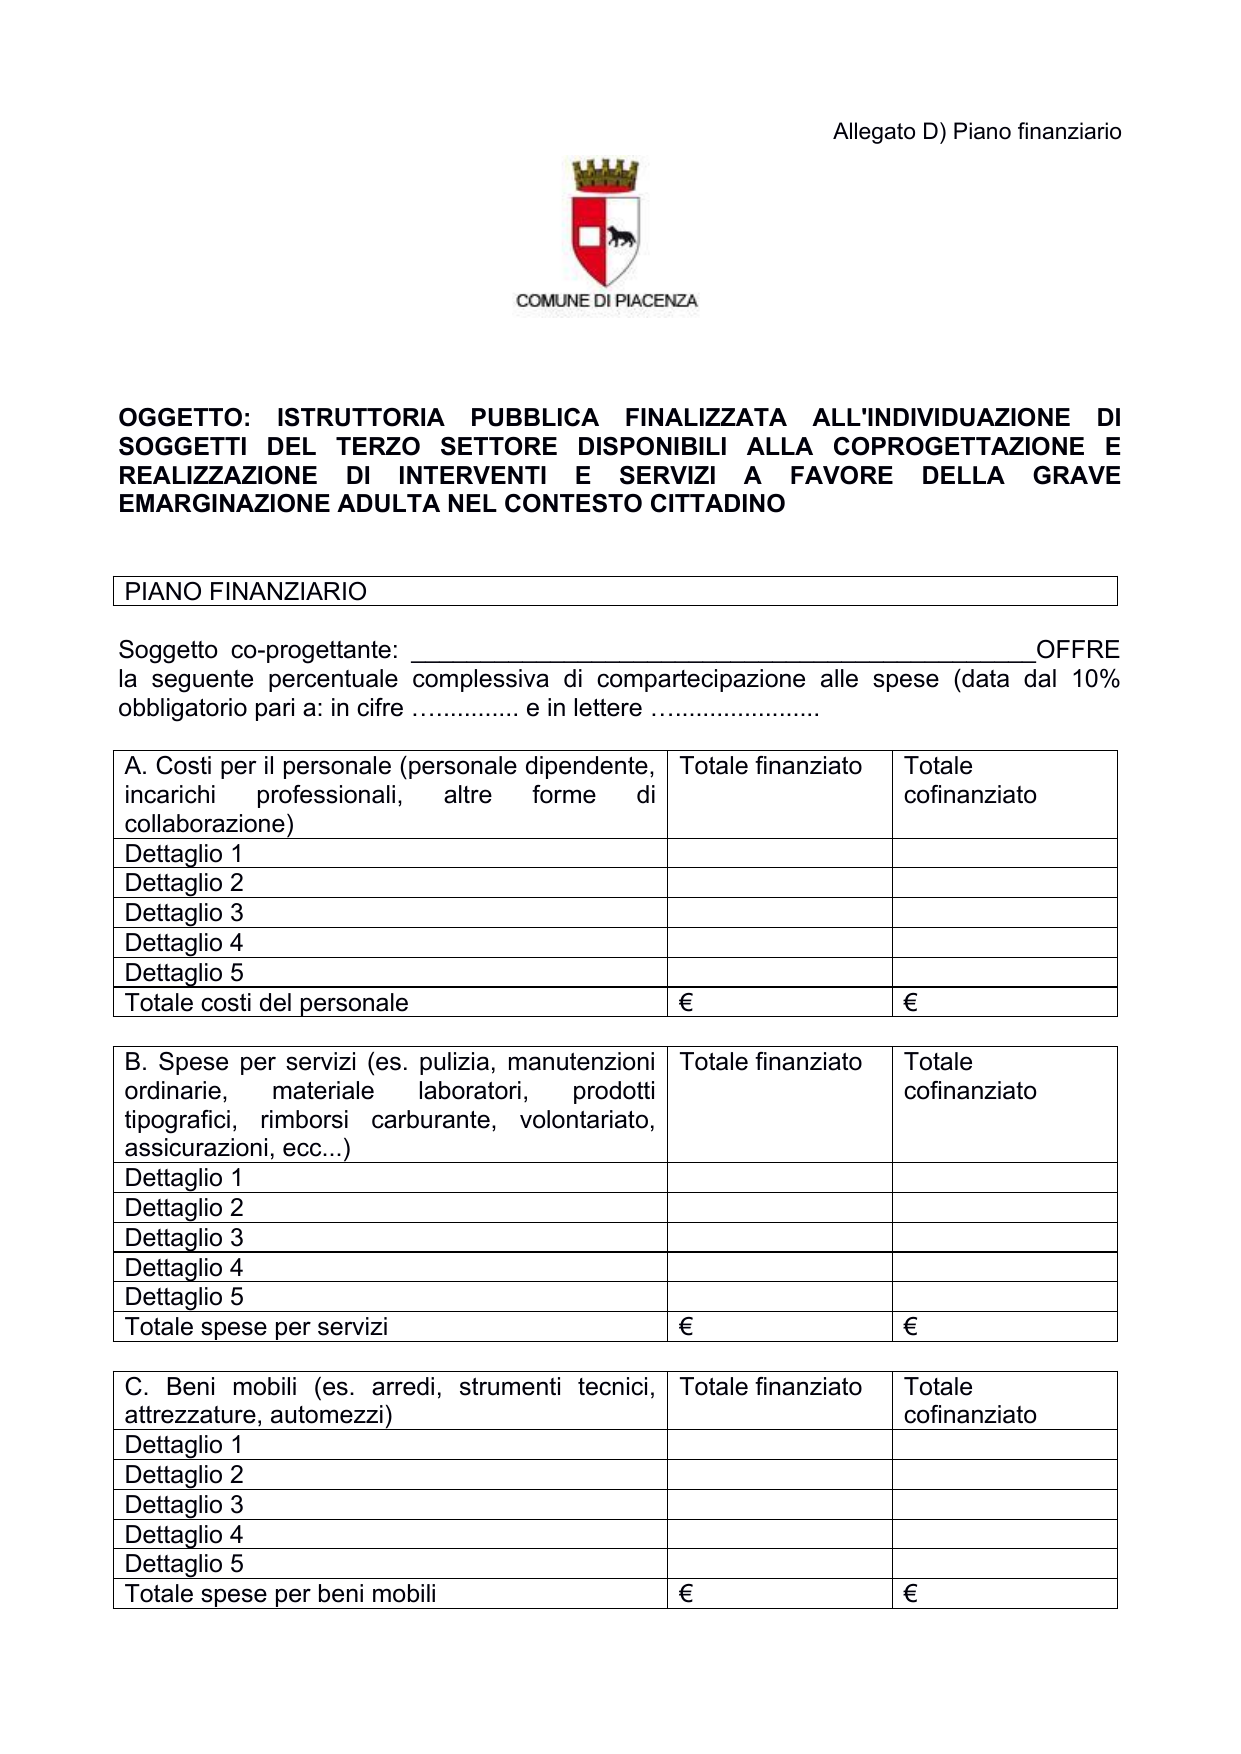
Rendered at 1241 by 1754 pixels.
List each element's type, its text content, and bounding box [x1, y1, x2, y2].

table_cell € [668, 1579, 892, 1608]
table_cell Dettaglio 3 [114, 898, 667, 927]
table_cell [893, 1460, 1117, 1489]
table_header Totale finanziato [668, 751, 892, 837]
table_cell [668, 898, 892, 927]
table_cell € [893, 1579, 1117, 1608]
table_cell [668, 1549, 892, 1578]
table_cell [668, 1282, 892, 1311]
table_cell [668, 1460, 892, 1489]
table_header PIANO FINANZIARIO [114, 577, 1117, 605]
table_cell Dettaglio 5 [114, 958, 667, 986]
table_cell [668, 958, 892, 986]
table_cell [893, 1193, 1117, 1222]
table_cell Dettaglio 1 [114, 1430, 667, 1459]
table_header A. Costi per il personale (personale dipendente, incarichi professionali, altre forme di collaborazione) [114, 751, 667, 837]
table_cell Dettaglio 2 [114, 868, 667, 897]
table_cell [893, 898, 1117, 927]
table_cell € [893, 988, 1117, 1016]
table_cell Totale costi del personale [114, 988, 667, 1016]
table_header Totale finanziato [668, 1047, 892, 1162]
text Soggetto co-progettante: _____________________________________________OFFRE la seguente percentuale complessiva di compartecipazione alle spese (data dal 10% obbligatorio pari a: in cifre …............ e in lettere …..................... [118, 635, 1122, 721]
table_header Totale cofinanziato [893, 1047, 1117, 1162]
table_cell Dettaglio 3 [114, 1490, 667, 1518]
table_cell Dettaglio 2 [114, 1193, 667, 1222]
table_cell Dettaglio 5 [114, 1549, 667, 1578]
table_header Totale finanziato [668, 1372, 892, 1429]
table_cell Dettaglio 1 [114, 1163, 667, 1192]
table_cell [893, 1282, 1117, 1311]
table_cell [668, 928, 892, 957]
table_cell Dettaglio 2 [114, 1460, 667, 1489]
table_cell [893, 868, 1117, 897]
table_cell € [668, 1312, 892, 1341]
table_cell [668, 868, 892, 897]
table_cell [668, 839, 892, 867]
table_cell [893, 839, 1117, 867]
table_cell [668, 1163, 892, 1192]
table_cell Totale spese per beni mobili [114, 1579, 667, 1608]
table_cell [893, 958, 1117, 986]
table_header Totale cofinanziato [893, 1372, 1117, 1429]
table_cell [893, 1490, 1117, 1518]
table_cell Totale spese per servizi [114, 1312, 667, 1341]
picture [512, 155, 700, 318]
table_header B. Spese per servizi (es. pulizia, manutenzioni ordinarie, materiale laboratori, prodotti tipografici, rimborsi carburante, volontariato, assicurazioni, ecc...) [114, 1047, 667, 1162]
table_cell [893, 1253, 1117, 1281]
table_cell [668, 1520, 892, 1548]
table_cell [668, 1253, 892, 1281]
table_header Totale cofinanziato [893, 751, 1117, 837]
table_cell [668, 1490, 892, 1518]
table_cell [668, 1223, 892, 1251]
table_cell € [893, 1312, 1117, 1341]
table_cell Dettaglio 3 [114, 1223, 667, 1251]
table_cell [893, 1223, 1117, 1251]
text OGGETTO: ISTRUTTORIA PUBBLICA FINALIZZATA ALL'INDIVIDUAZIONE DI SOGGETTI DEL TERZO SETTORE DISPONIBILI ALLA COPROGETTAZIONE E REALIZZAZIONE DI INTERVENTI E SERVIZI A FAVORE DELLA GRAVE EMARGINAZIONE ADULTA NEL CONTESTO CITTADINO [118, 403, 1122, 518]
table_cell € [668, 988, 892, 1016]
text Allegato D) Piano finanziario [118, 118, 1122, 144]
table_cell Dettaglio 5 [114, 1282, 667, 1311]
table_cell [893, 1163, 1117, 1192]
table_cell [893, 1430, 1117, 1459]
table_cell [668, 1193, 892, 1222]
table_cell [668, 1430, 892, 1459]
table_cell Dettaglio 4 [114, 1253, 667, 1281]
table_cell Dettaglio 4 [114, 928, 667, 957]
table_cell Dettaglio 1 [114, 839, 667, 867]
table_cell [893, 928, 1117, 957]
table_header C. Beni mobili (es. arredi, strumenti tecnici, attrezzature, automezzi) [114, 1372, 667, 1429]
table_cell Dettaglio 4 [114, 1520, 667, 1548]
table_cell [893, 1520, 1117, 1548]
table_cell [893, 1549, 1117, 1578]
